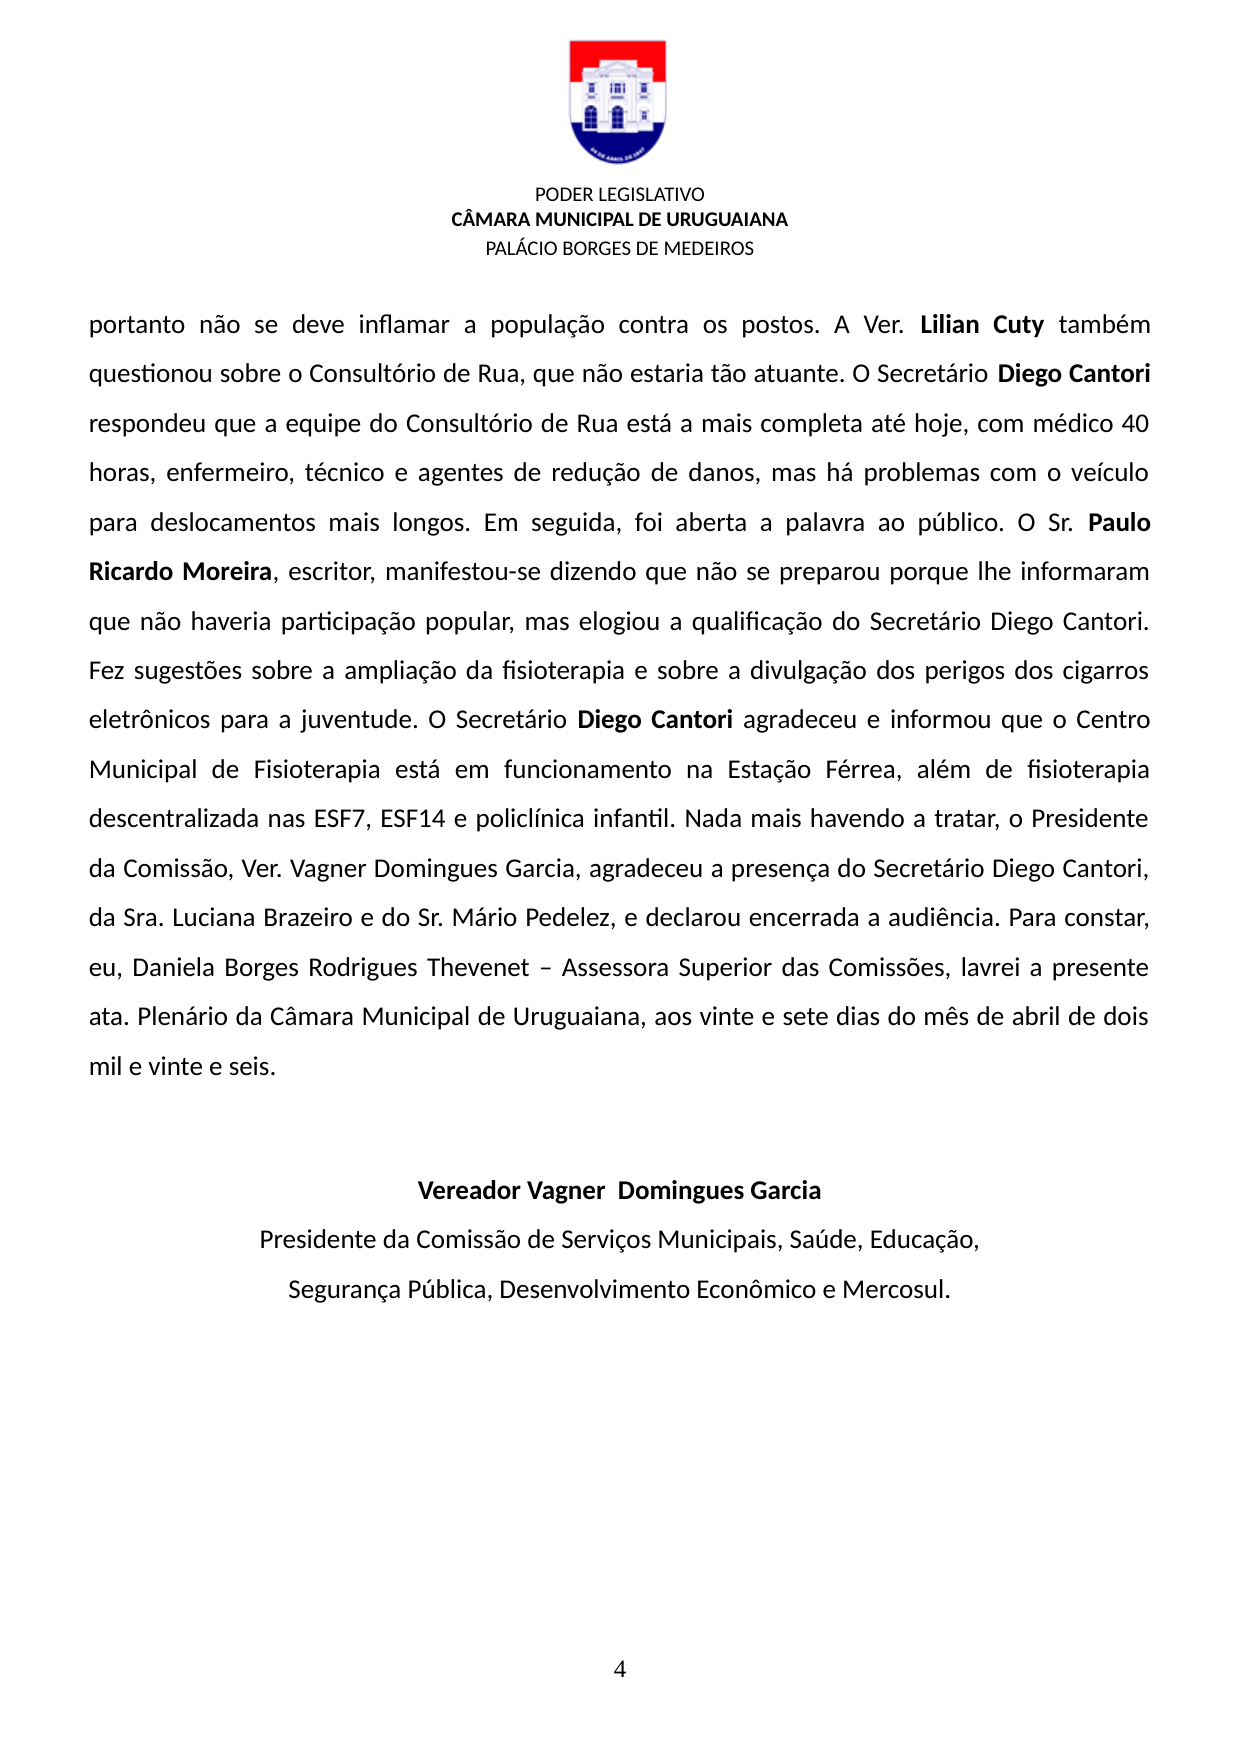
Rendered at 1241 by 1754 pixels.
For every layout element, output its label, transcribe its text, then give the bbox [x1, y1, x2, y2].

text portanto não se deve inflamar a população contra os postos. A Ver. Lilian Cuty também questionou sobre o Consultório de Rua, que não estaria tão atuante. O Secretário Diego Cantori respondeu que a equipe do Consultório de Rua está a mais completa até hoje, com médico 40 horas, enfermeiro, técnico e agentes de redução de danos, mas há problemas com o veículo para deslocamentos mais longos. Em seguida, foi aberta a palavra ao público. O Sr. Paulo Ricardo Moreira, escritor, manifestou-se dizendo que não se preparou porque lhe informaram que não haveria participação popular, mas elogiou a qualificação do Secretário Diego Cantori. Fez sugestões sobre a ampliação da fisioterapia e sobre a divulgação dos perigos dos cigarros eletrônicos para a juventude. O Secretário Diego Cantori agradeceu e informou que o Centro Municipal de Fisioterapia está em funcionamento na Estação Férrea, além de fisioterapia descentralizada nas ESF7, ESF14 e policlínica infantil. Nada mais havendo a tratar, o Presidente da Comissão, Ver. Vagner Domingues Garcia, agradeceu a presença do Secretário Diego Cantori, da Sra. Luciana Brazeiro e do Sr. Mário Pedelez, e declarou encerrada a audiência. Para constar, eu, Daniela Borges Rodrigues Thevenet – Assessora Superior das Comissões, lavrei a presente ata. Plenário da Câmara Municipal de Uruguaiana, aos vinte e sete dias do mês de abril de dois mil e vinte e seis. [88, 307, 1151, 1082]
picture [546, 30, 690, 175]
text Vereador Vagner Domingues Garcia [88, 1173, 1151, 1206]
text Presidente da Comissão de Serviços Municipais, Saúde, Educação, [88, 1222, 1151, 1256]
text Segurança Pública, Desenvolvimento Econômico e Mercosul. [88, 1272, 1151, 1305]
